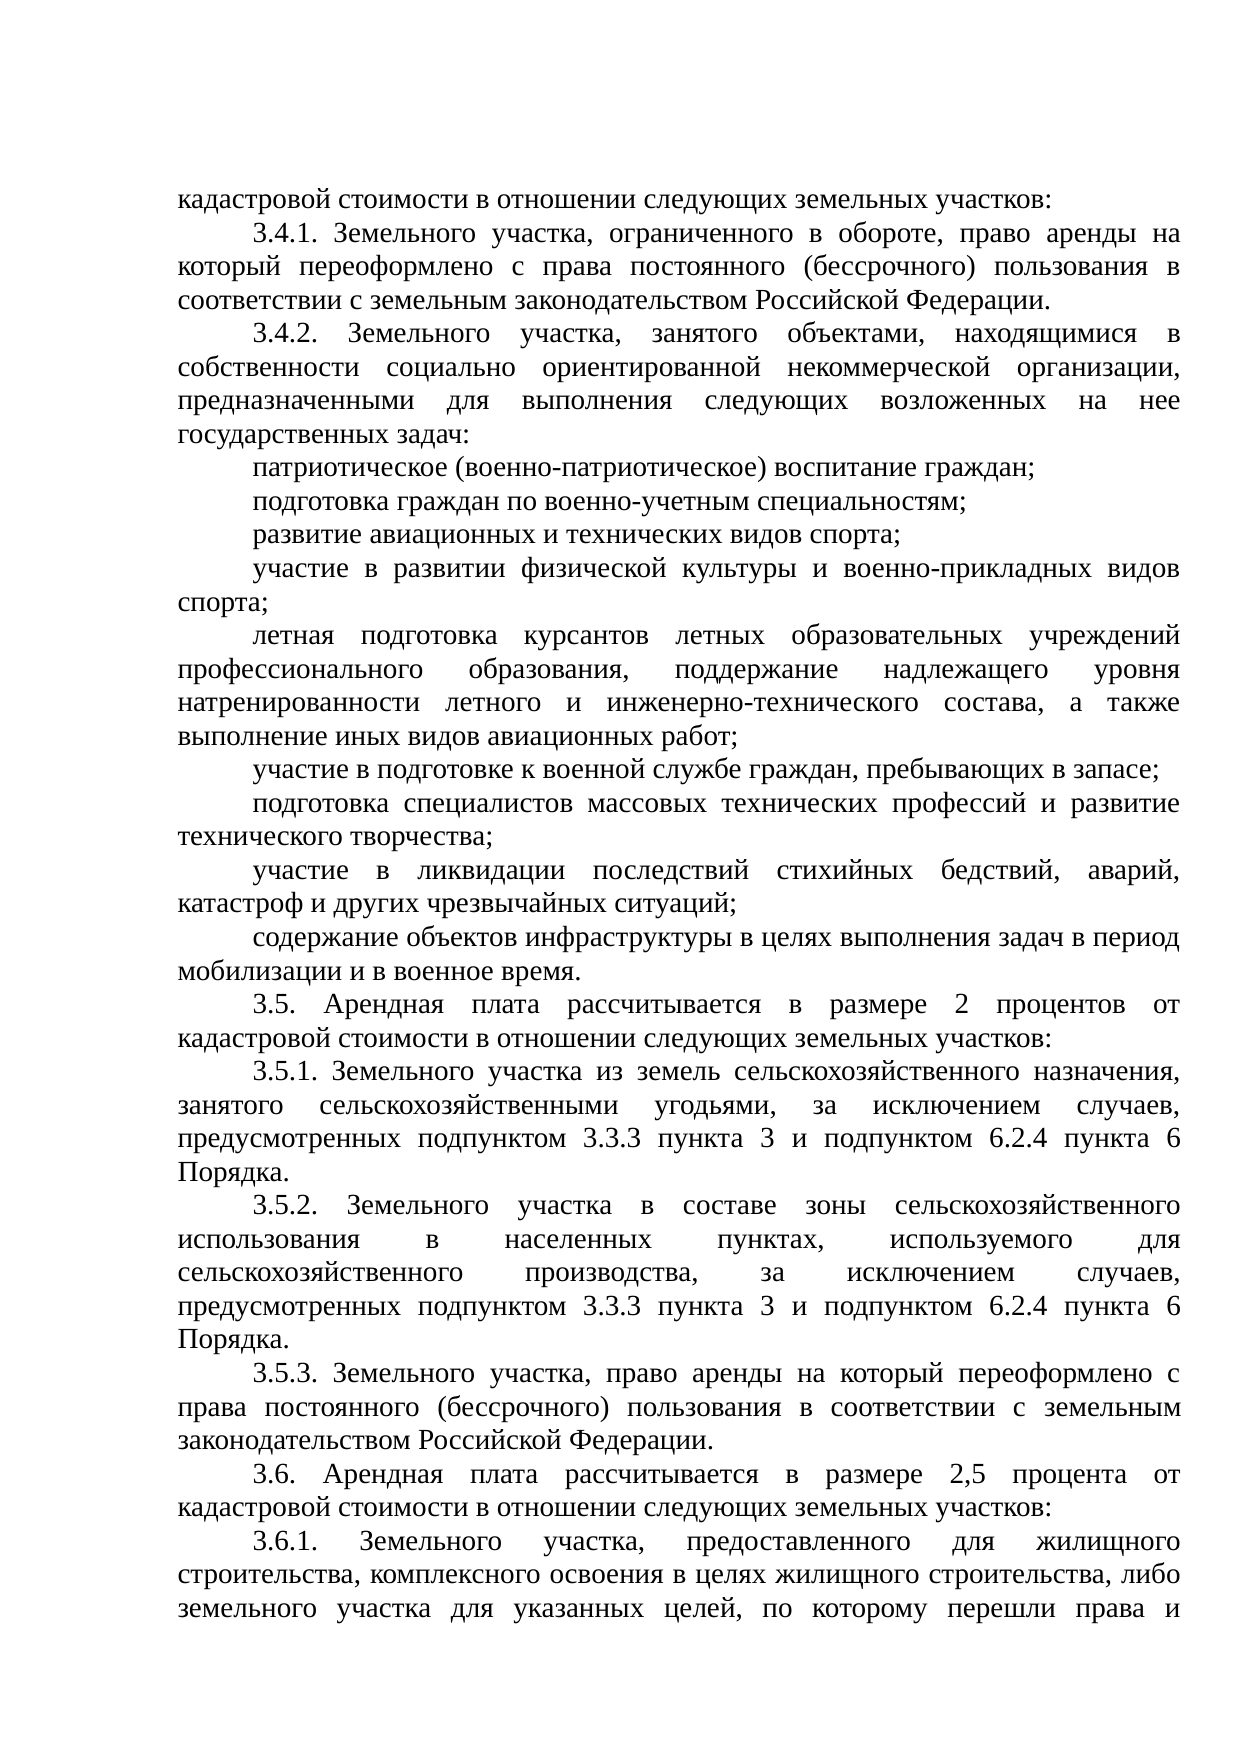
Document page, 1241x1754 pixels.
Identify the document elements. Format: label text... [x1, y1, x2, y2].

text 3.5. Арендная плата рассчитывается в размере 2 процентов от кадастровой стоимости в отношении следующих земельных участков: [177, 986, 1181, 1053]
text 3.5.2. Земельного участка в составе зоны сельскохозяйственного использования в населенных пунктах, используемого для сельскохозяйственного производства, за исключением случаев, предусмотренных подпунктом 3.3.3 пункта 3 и подпунктом 6.2.4 пункта 6 Порядка. [177, 1187, 1181, 1355]
text 3.5.3. Земельного участка, право аренды на который переоформлено с права постоянного (бессрочного) пользования в соответствии с земельным законодательством Российской Федерации. [177, 1355, 1181, 1456]
text участие в ликвидации последствий стихийных бедствий, аварий, катастроф и других чрезвычайных ситуаций; [177, 852, 1181, 919]
text 3.5.1. Земельного участка из земель сельскохозяйственного назначения, занятого сельскохозяйственными угодьями, за исключением случаев, предусмотренных подпунктом 3.3.3 пункта 3 и подпунктом 6.2.4 пункта 6 Порядка. [177, 1053, 1181, 1187]
text 3.6. Арендная плата рассчитывается в размере 2,5 процента от кадастровой стоимости в отношении следующих земельных участков: [177, 1456, 1181, 1523]
text летная подготовка курсантов летных образовательных учреждений профессионального образования, поддержание надлежащего уровня натренированности летного и инженерно-технического состава, а также выполнение иных видов авиационных работ; [177, 617, 1181, 751]
text кадастровой стоимости в отношении следующих земельных участков: [177, 181, 1181, 215]
text 3.4.2. Земельного участка, занятого объектами, находящимися в собственности социально ориентированной некоммерческой организации, предназначенными для выполнения следующих возложенных на нее государственных задач: [177, 315, 1181, 449]
text участие в подготовке к военной службе граждан, пребывающих в запасе; [177, 751, 1181, 785]
text патриотическое (военно-патриотическое) воспитание граждан; [177, 449, 1181, 483]
text подготовка специалистов массовых технических профессий и развитие технического творчества; [177, 785, 1181, 852]
text содержание объектов инфраструктуры в целях выполнения задач в период мобилизации и в военное время. [177, 919, 1181, 986]
text подготовка граждан по военно-учетным специальностям; [177, 483, 1181, 517]
text развитие авиационных и технических видов спорта; [177, 517, 1181, 550]
text 3.6.1. Земельного участка, предоставленного для жилищного строительства, комплексного освоения в целях жилищного строительства, либо земельного участка для указанных целей, по которому перешли права и [177, 1523, 1181, 1623]
text 3.4.1. Земельного участка, ограниченного в обороте, право аренды на который переоформлено с права постоянного (бессрочного) пользования в соответствии с земельным законодательством Российской Федерации. [177, 215, 1181, 315]
text участие в развитии физической культуры и военно-прикладных видов спорта; [177, 550, 1181, 617]
